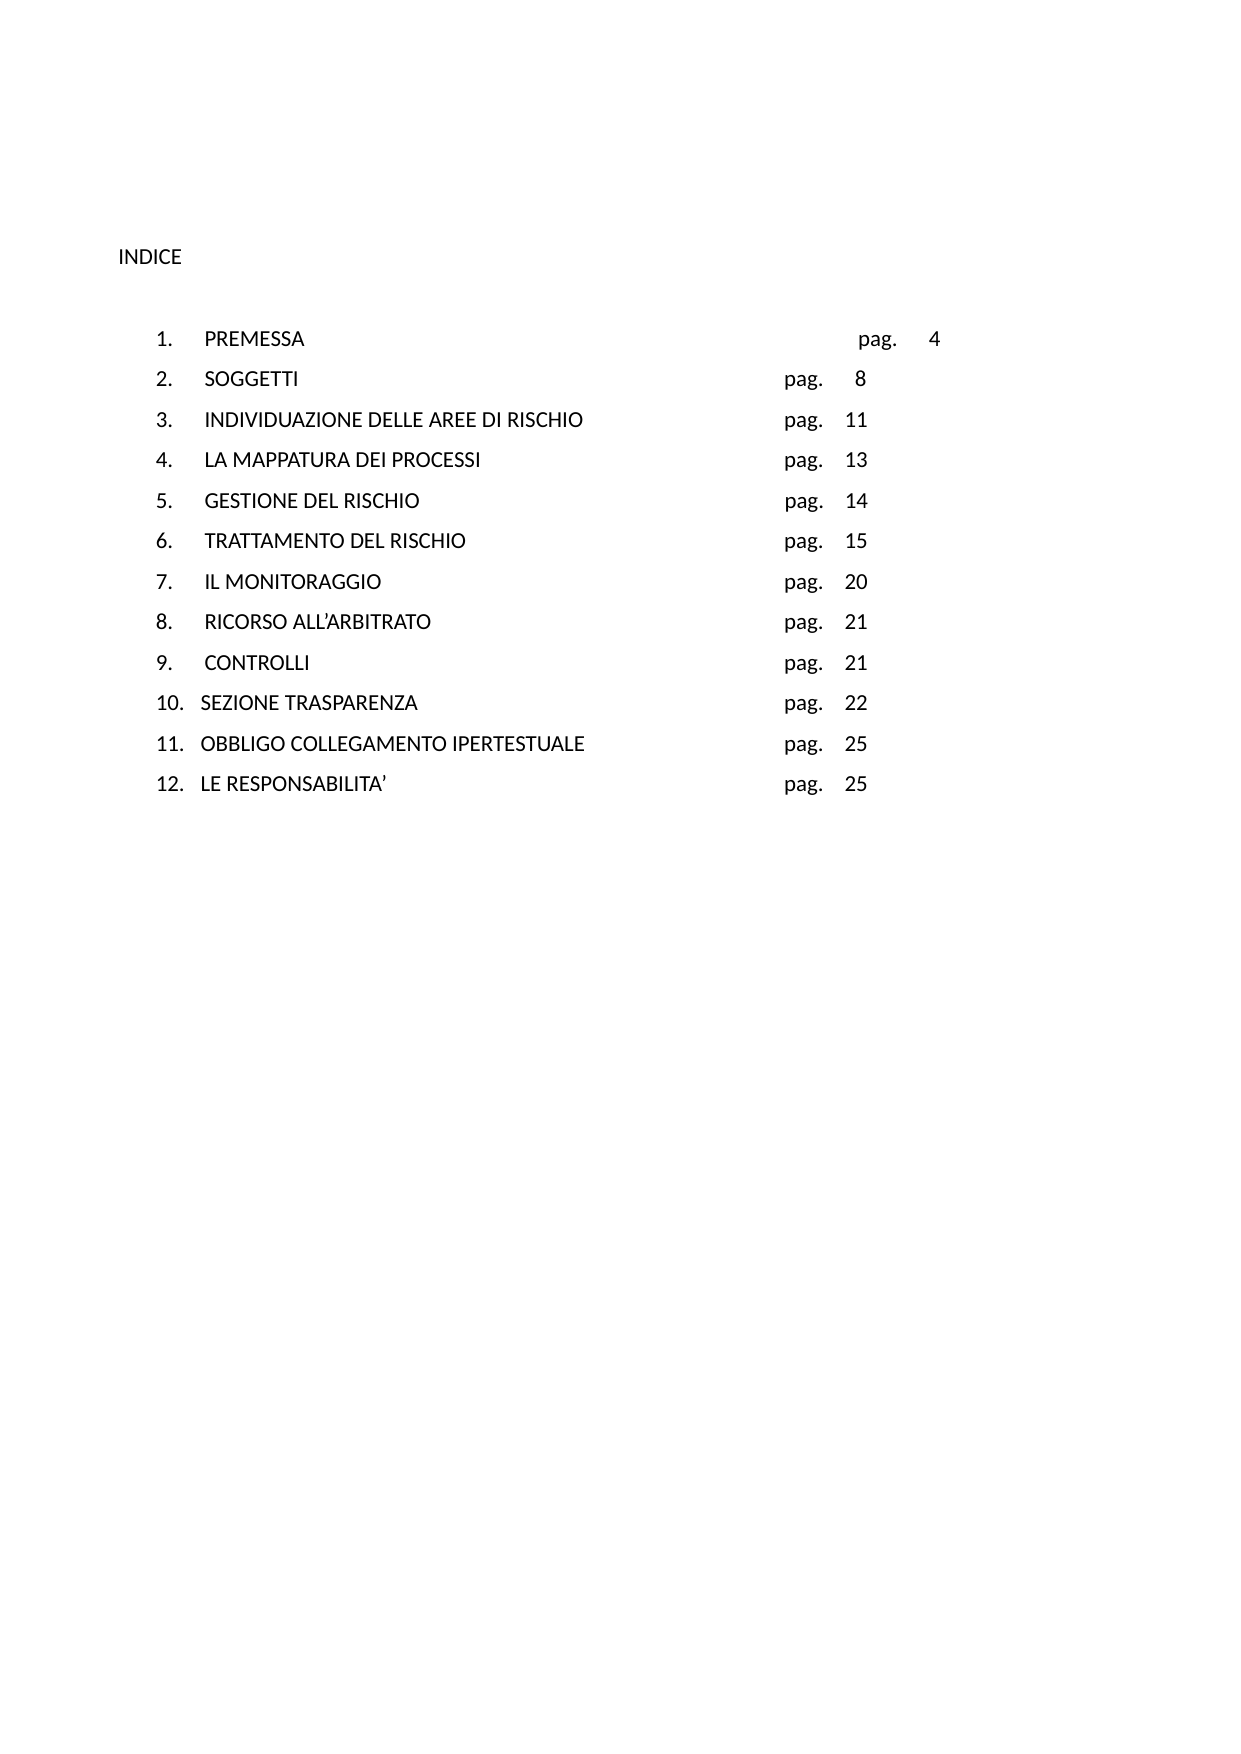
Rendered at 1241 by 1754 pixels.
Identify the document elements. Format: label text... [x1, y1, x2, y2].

text 10. SEZIONE TRASPARENZA pag. 22 [156, 688, 1122, 716]
text 1. PREMESSA pag. 4 [156, 324, 1122, 352]
text 3. INDIVIDUAZIONE DELLE AREE DI RISCHIO pag. 11 [156, 405, 1122, 433]
text 9. CONTROLLI pag. 21 [156, 648, 1122, 676]
text 11. OBBLIGO COLLEGAMENTO IPERTESTUALE pag. 25 [156, 729, 1122, 757]
text 12. LE RESPONSABILITA’ pag. 25 [156, 769, 1122, 797]
text 8. RICORSO ALL’ARBITRATO pag. 21 [156, 607, 1122, 635]
text INDICE [118, 242, 1122, 270]
text 4. LA MAPPATURA DEI PROCESSI pag. 13 [156, 445, 1122, 473]
text 2. SOGGETTI pag. 8 [156, 364, 1122, 392]
text 6. TRATTAMENTO DEL RISCHIO pag. 15 [156, 526, 1122, 554]
text 5. GESTIONE DEL RISCHIO pag. 14 [156, 486, 1122, 514]
text 7. IL MONITORAGGIO pag. 20 [156, 567, 1122, 595]
